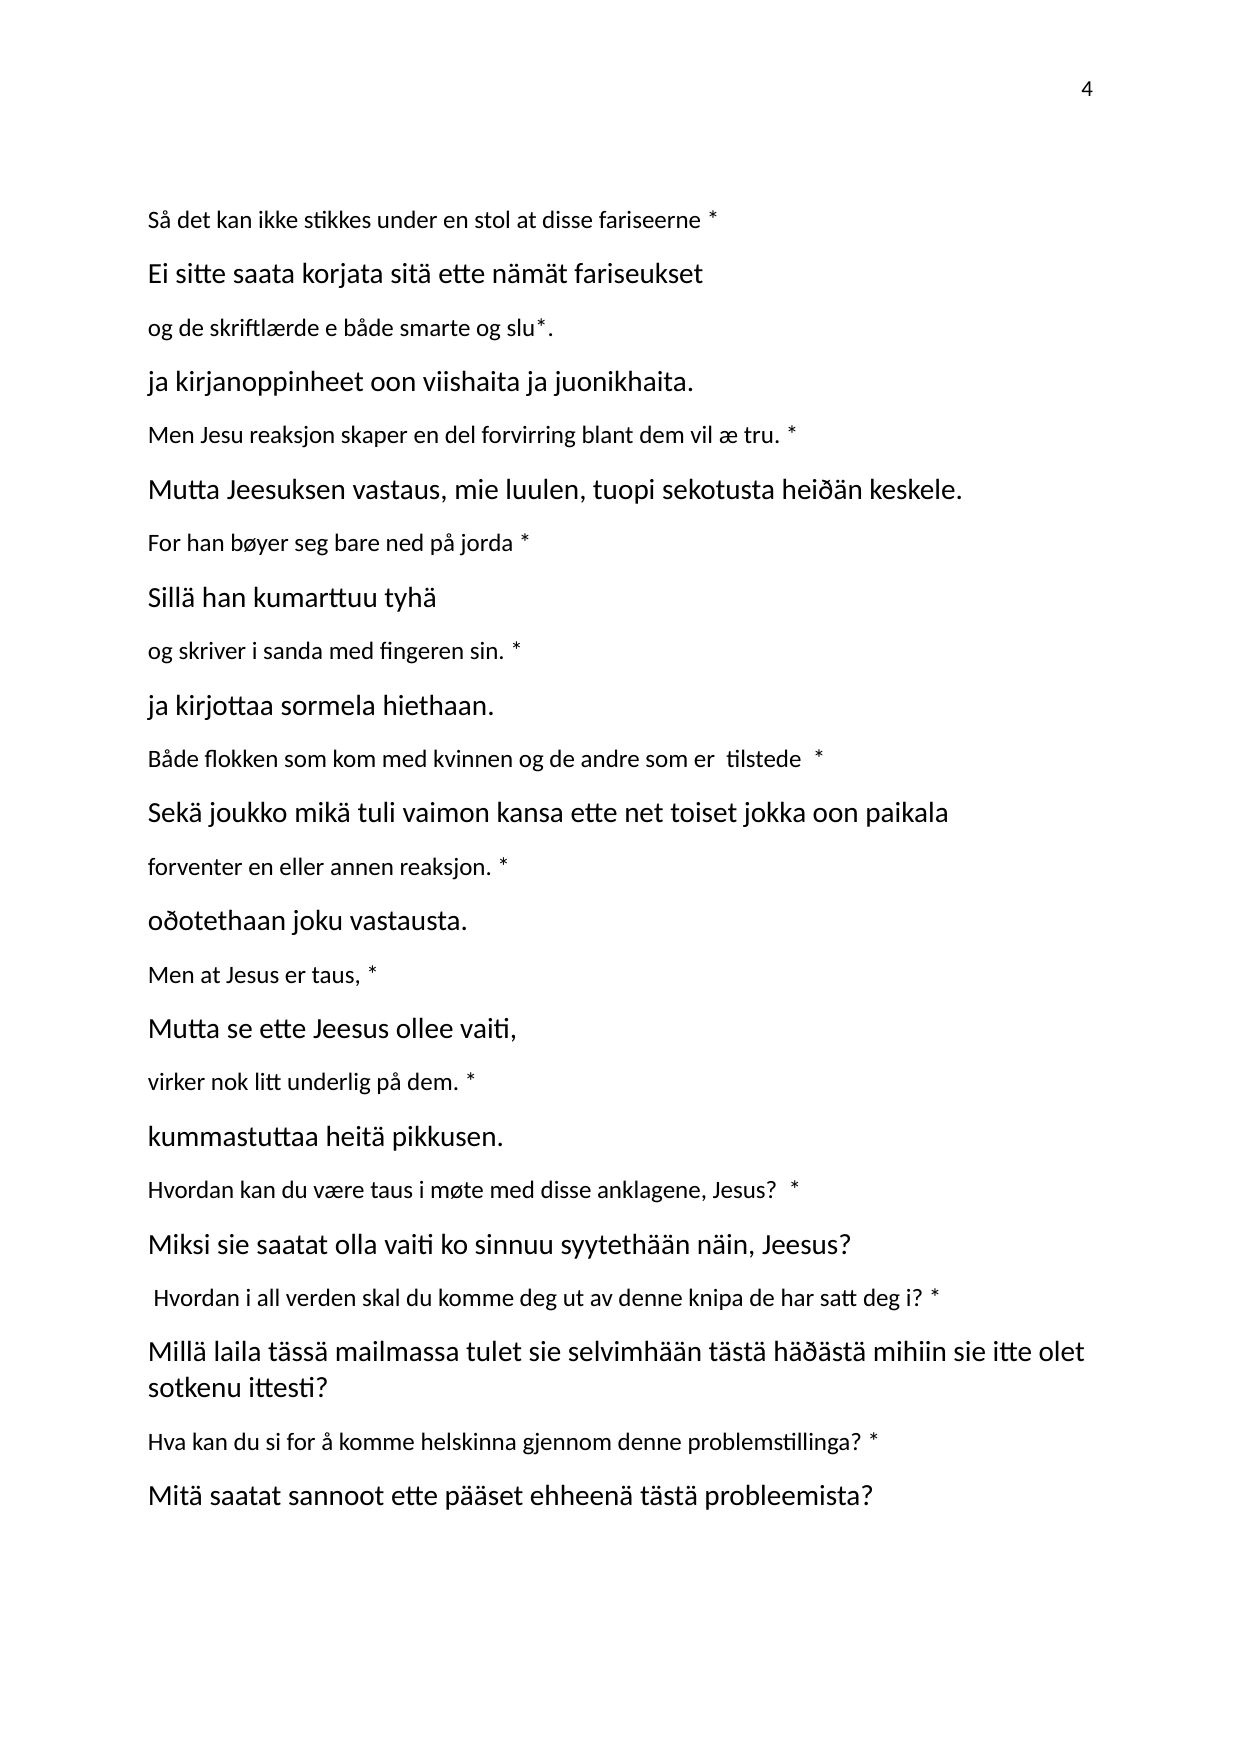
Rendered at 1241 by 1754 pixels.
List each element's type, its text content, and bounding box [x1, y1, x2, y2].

text Sillä han kumarttuu tyhä [148, 579, 1093, 614]
text og skriver i sanda med fingeren sin. * [148, 635, 1093, 666]
text Men at Jesus er taus, * [148, 959, 1093, 989]
text Hvordan kan du være taus i møte med disse anklagene, Jesus? * [148, 1174, 1093, 1205]
text ja kirjottaa sormela hiethaan. [148, 687, 1093, 722]
text Hvordan i all verden skal du komme deg ut av denne knipa de har satt deg i? * [148, 1282, 1093, 1313]
text Miksi sie saatat olla vaiti ko sinnuu syytethään näin, Jeesus? [148, 1226, 1093, 1261]
text Sekä joukko mikä tuli vaimon kansa ette net toiset jokka oon paikala [148, 794, 1093, 830]
text forventer en eller annen reaksjon. * [148, 851, 1093, 881]
text Millä laila tässä mailmassa tulet sie selvimhään tästä häðästä mihiin sie itte olet sotkenu ittesti? [148, 1333, 1093, 1405]
text Så det kan ikke stikkes under en stol at disse fariseerne * [148, 204, 1093, 234]
text ja kirjanoppinheet oon viishaita ja juonikhaita. [148, 363, 1093, 399]
text Ei sitte saata korjata sitä ette nämät fariseukset [148, 255, 1093, 291]
text Mutta Jeesuksen vastaus, mie luulen, tuopi sekotusta heiðän keskele. [148, 471, 1093, 507]
text og de skriftlærde e både smarte og slu*. [148, 312, 1093, 342]
text virker nok litt underlig på dem. * [148, 1067, 1093, 1097]
text Både flokken som kom med kvinnen og de andre som er tilstede * [148, 743, 1093, 774]
text For han bøyer seg bare ned på jorda * [148, 527, 1093, 558]
text kummastuttaa heitä pikkusen. [148, 1118, 1093, 1153]
text oðotethaan joku vastausta. [148, 902, 1093, 938]
text Mitä saatat sannoot ette pääset ehheenä tästä probleemista? [148, 1477, 1093, 1541]
text Hva kan du si for å komme helskinna gjennom denne problemstillinga? * [148, 1426, 1093, 1456]
text Mutta se ette Jeesus ollee vaiti, [148, 1010, 1093, 1046]
text Men Jesu reaksjon skaper en del forvirring blant dem vil æ tru. * [148, 420, 1093, 450]
